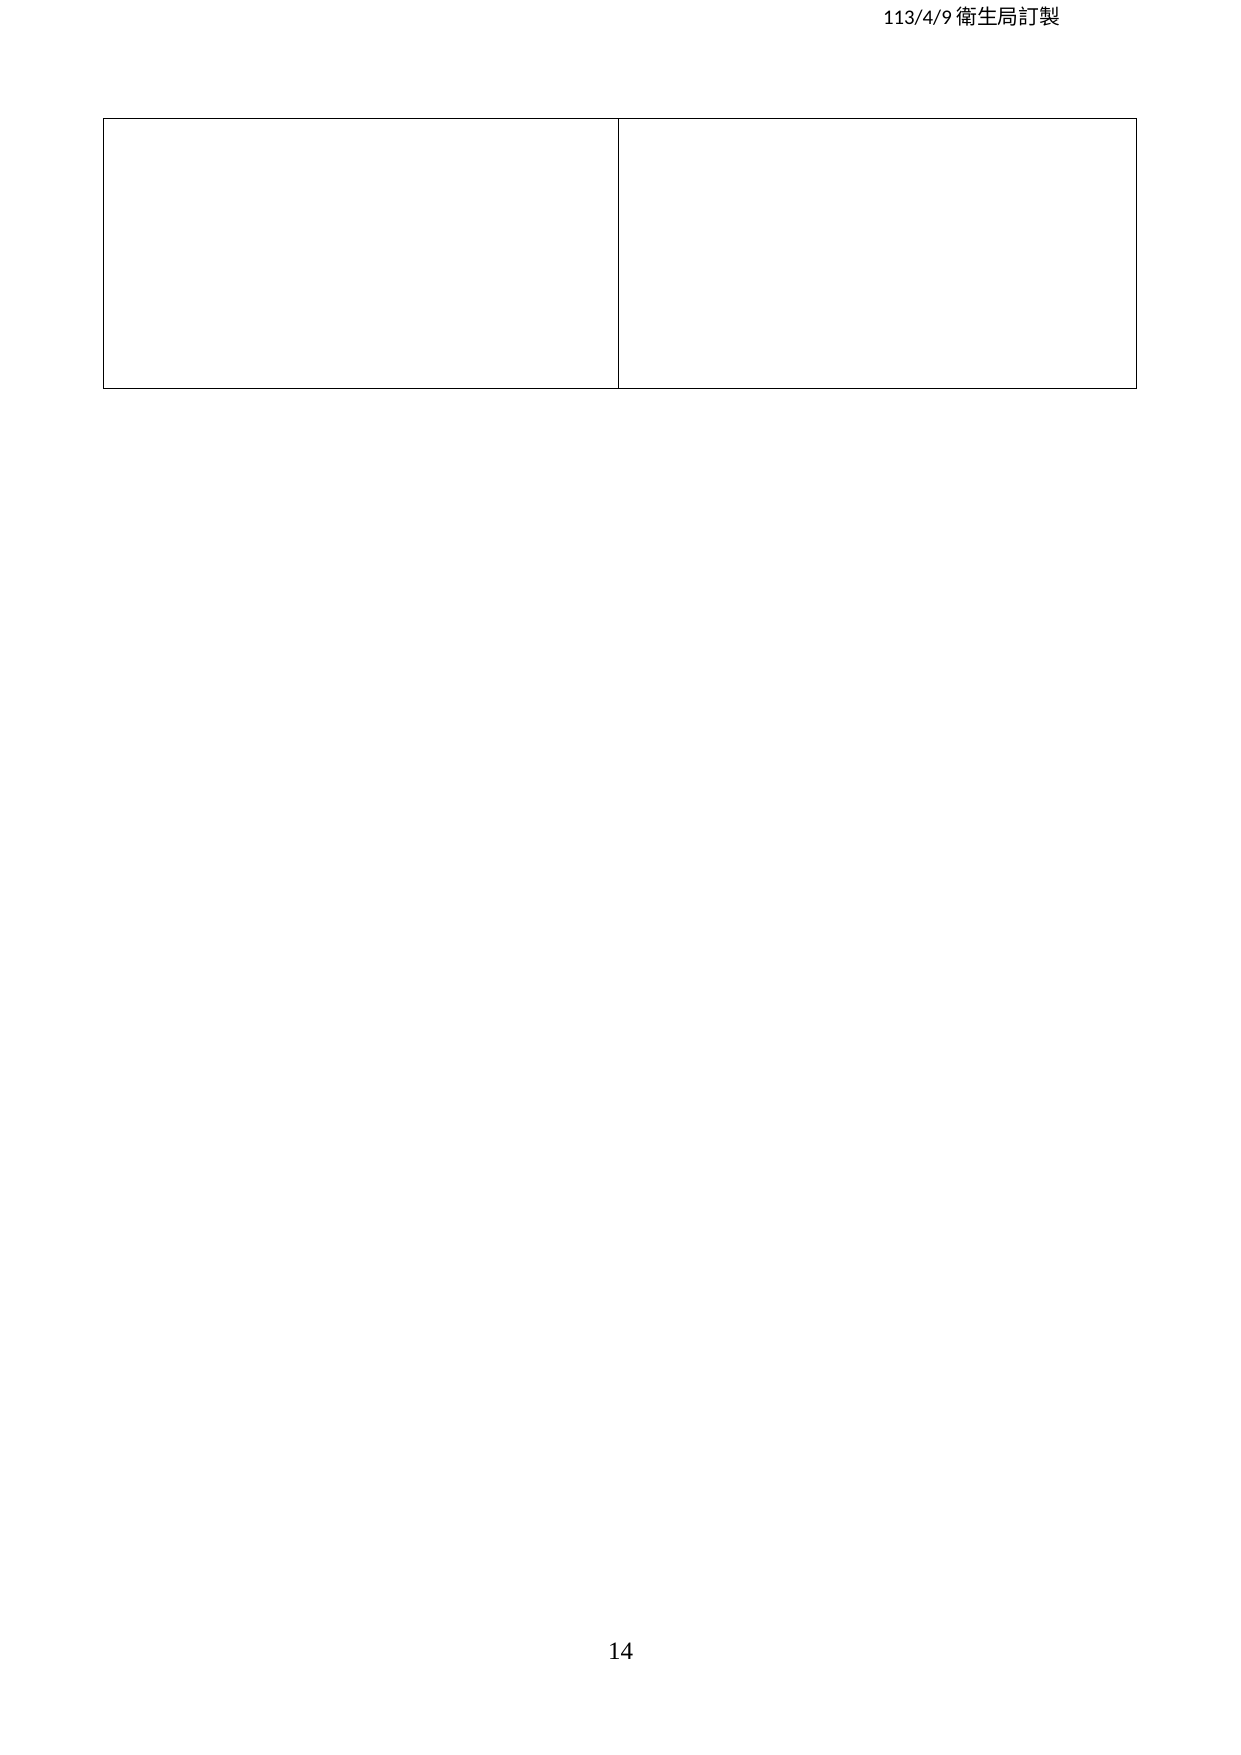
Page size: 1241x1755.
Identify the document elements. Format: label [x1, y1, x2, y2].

table_cell [619, 119, 1136, 387]
table_cell [104, 119, 618, 387]
